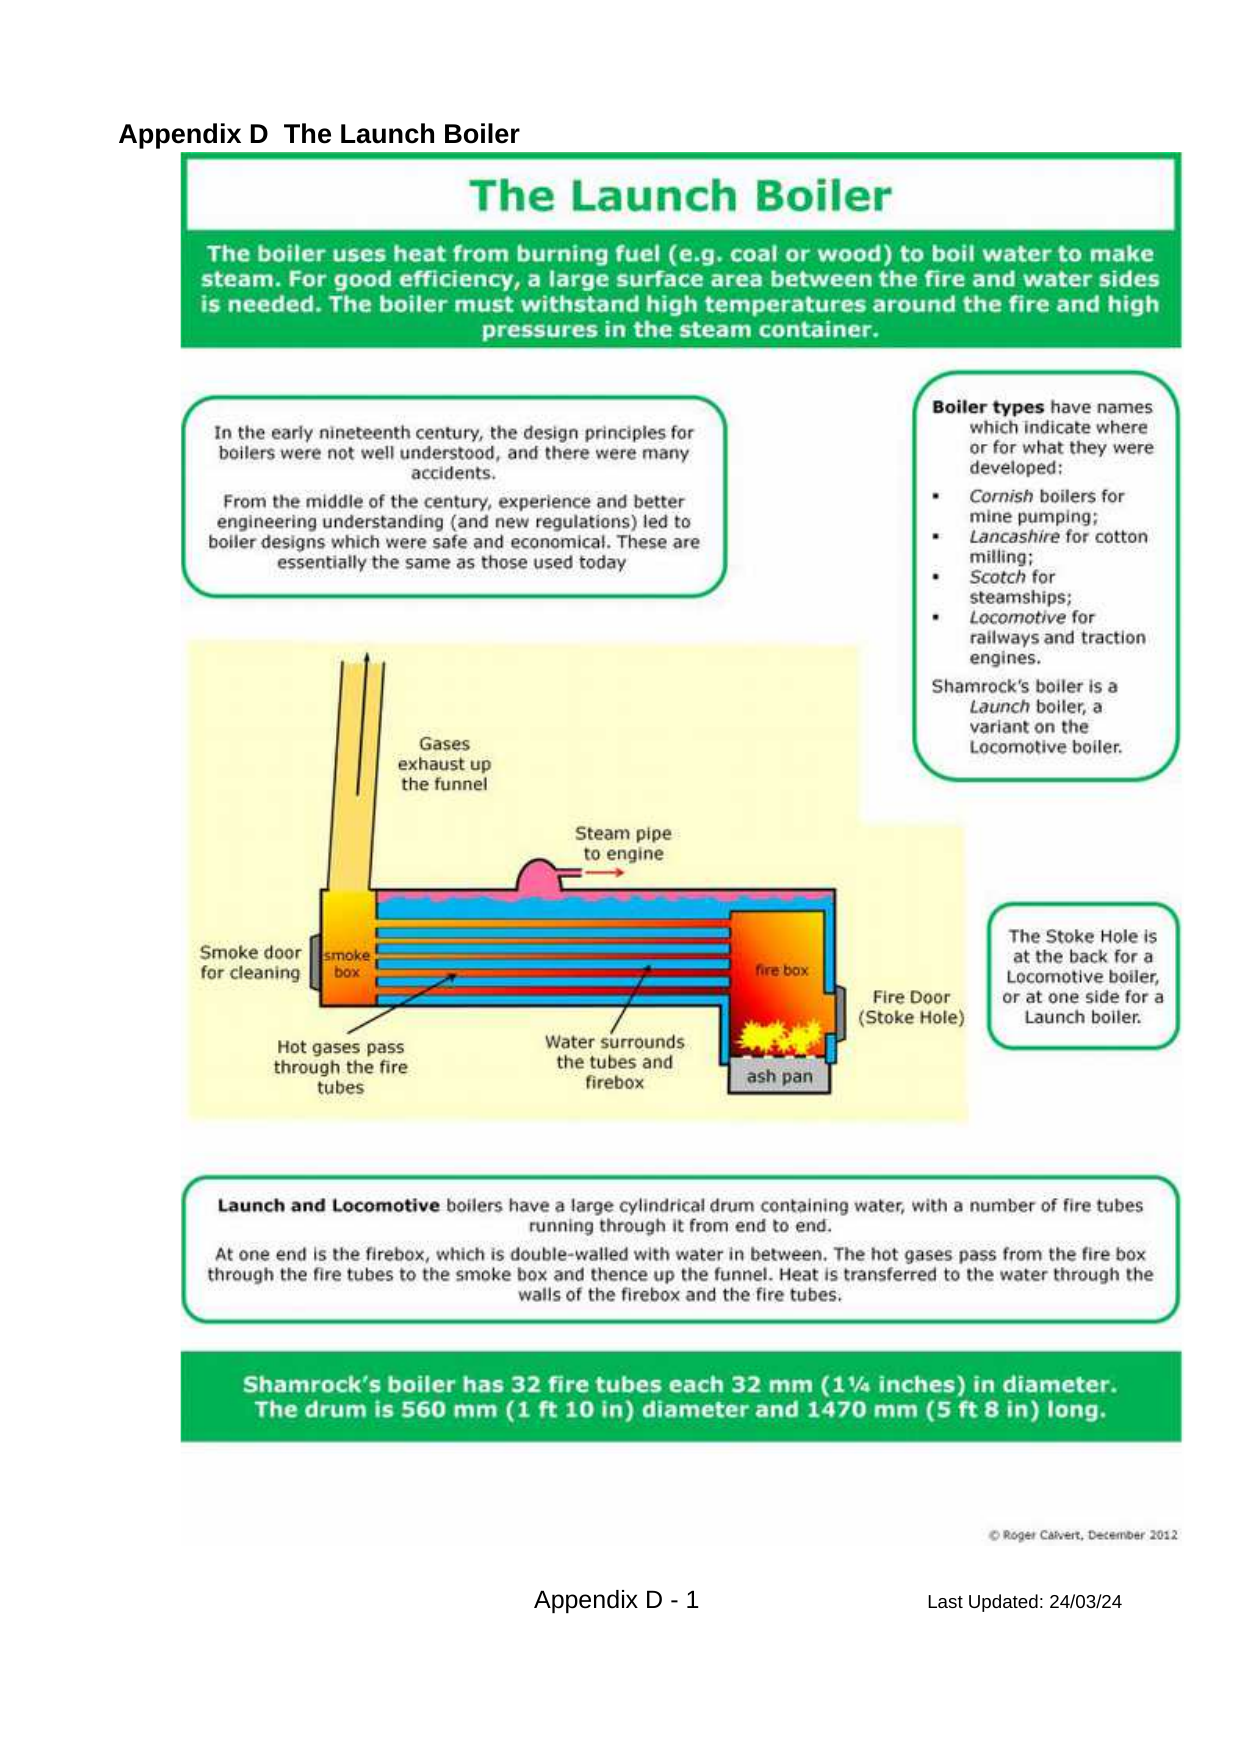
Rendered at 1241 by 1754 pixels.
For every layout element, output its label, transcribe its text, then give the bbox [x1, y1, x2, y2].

subtitle The Launch Boiler [118, 118, 1122, 149]
picture [180, 152, 1185, 1546]
